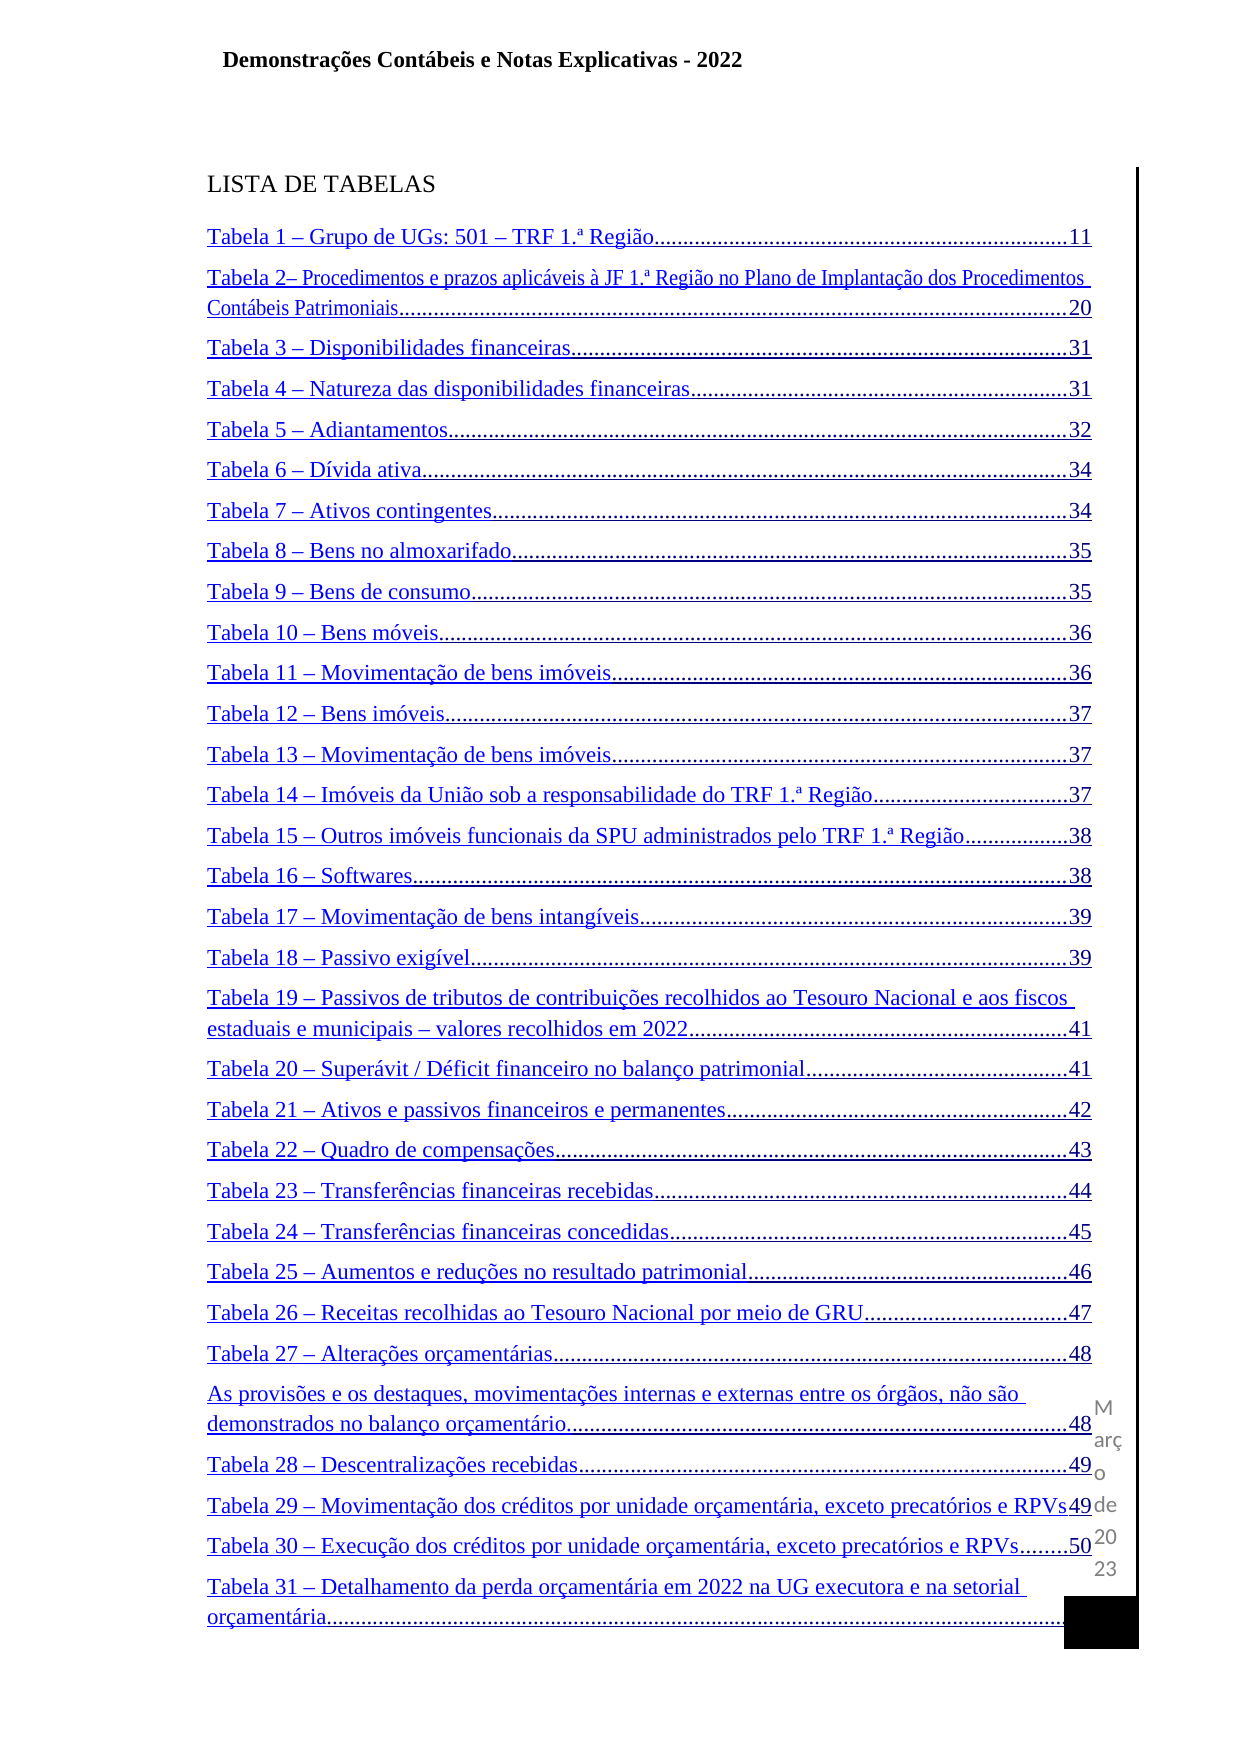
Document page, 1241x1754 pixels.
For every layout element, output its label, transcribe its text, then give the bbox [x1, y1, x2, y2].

text Tabela 8 – Bens no almoxarifado 35 [207, 538, 1136, 564]
text Tabela 4 – Natureza das disponibilidades financeiras 31 [207, 375, 1136, 401]
text Tabela 1 – Grupo de UGs: 501 – TRF 1.ª Região 11 [207, 223, 1136, 249]
text Tabela 23 – Transferências financeiras recebidas 44 [207, 1177, 1136, 1203]
text Tabela 6 – Dívida ativa 34 [207, 456, 1136, 483]
text Tabela 20 – Superávit / Déficit financeiro no balanço patrimonial 41 [207, 1055, 1136, 1082]
text Tabela 28 – Descentralizações recebidas 49 [207, 1451, 1136, 1477]
text Tabela 18 – Passivo exigível 39 [207, 944, 1136, 970]
text Tabela 9 – Bens de consumo 35 [207, 578, 1136, 604]
text As provisões e os destaques, movimentações internas e externas entre os órgãos, não são demonstrados no balanço orçamentário. 48 [207, 1380, 1136, 1437]
text LISTA DE TABELAS [207, 169, 1136, 198]
text Tabela 11 – Movimentação de bens imóveis 36 [207, 659, 1136, 686]
text Tabela 15 – Outros imóveis funcionais da SPU administrados pelo TRF 1.ª Região 38 [207, 822, 1136, 848]
text Tabela 17 – Movimentação de bens intangíveis 39 [207, 903, 1136, 929]
text Tabela 27 – Alterações orçamentárias 48 [207, 1340, 1136, 1366]
text Tabela 12 – Bens imóveis 37 [207, 700, 1136, 726]
text Tabela 31 – Detalhamento da perda orçamentária em 2022 na UG executora e na setorial orçamentária 50 [207, 1573, 1136, 1626]
text Tabela 29 – Movimentação dos créditos por unidade orçamentária, exceto precatórios e RPVs 49 [207, 1492, 1136, 1518]
text Tabela 3 – Disponibilidades financeiras 31 [207, 334, 1136, 361]
text Tabela 2– Procedimentos e prazos aplicáveis à JF 1.ª Região no Plano de Implantação dos Procedimentos Contábeis Patrimoniais 20 [207, 264, 1136, 320]
text Tabela 10 – Bens móveis 36 [207, 619, 1136, 645]
text Tabela 26 – Receitas recolhidas ao Tesouro Nacional por meio de GRU 47 [207, 1299, 1136, 1325]
text Tabela 24 – Transferências financeiras concedidas 45 [207, 1218, 1136, 1244]
text Tabela 7 – Ativos contingentes 34 [207, 497, 1136, 523]
text Tabela 19 – Passivos de tributos de contribuições recolhidos ao Tesouro Nacional e aos fiscos estaduais e municipais – valores recolhidos em 2022 41 [207, 984, 1136, 1041]
text Tabela 13 – Movimentação de bens imóveis 37 [207, 741, 1136, 767]
text Tabela 21 – Ativos e passivos financeiros e permanentes 42 [207, 1096, 1136, 1122]
text Tabela 14 – Imóveis da União sob a responsabilidade do TRF 1.ª Região 37 [207, 781, 1136, 808]
text Tabela 5 – Adiantamentos 32 [207, 416, 1136, 442]
text Tabela 22 – Quadro de compensações 43 [207, 1137, 1136, 1163]
text Tabela 16 – Softwares 38 [207, 863, 1136, 889]
text Tabela 25 – Aumentos e reduções no resultado patrimonial 46 [207, 1258, 1136, 1285]
text Tabela 30 – Execução dos créditos por unidade orçamentária, exceto precatórios e RPVs 50 [207, 1532, 1136, 1559]
